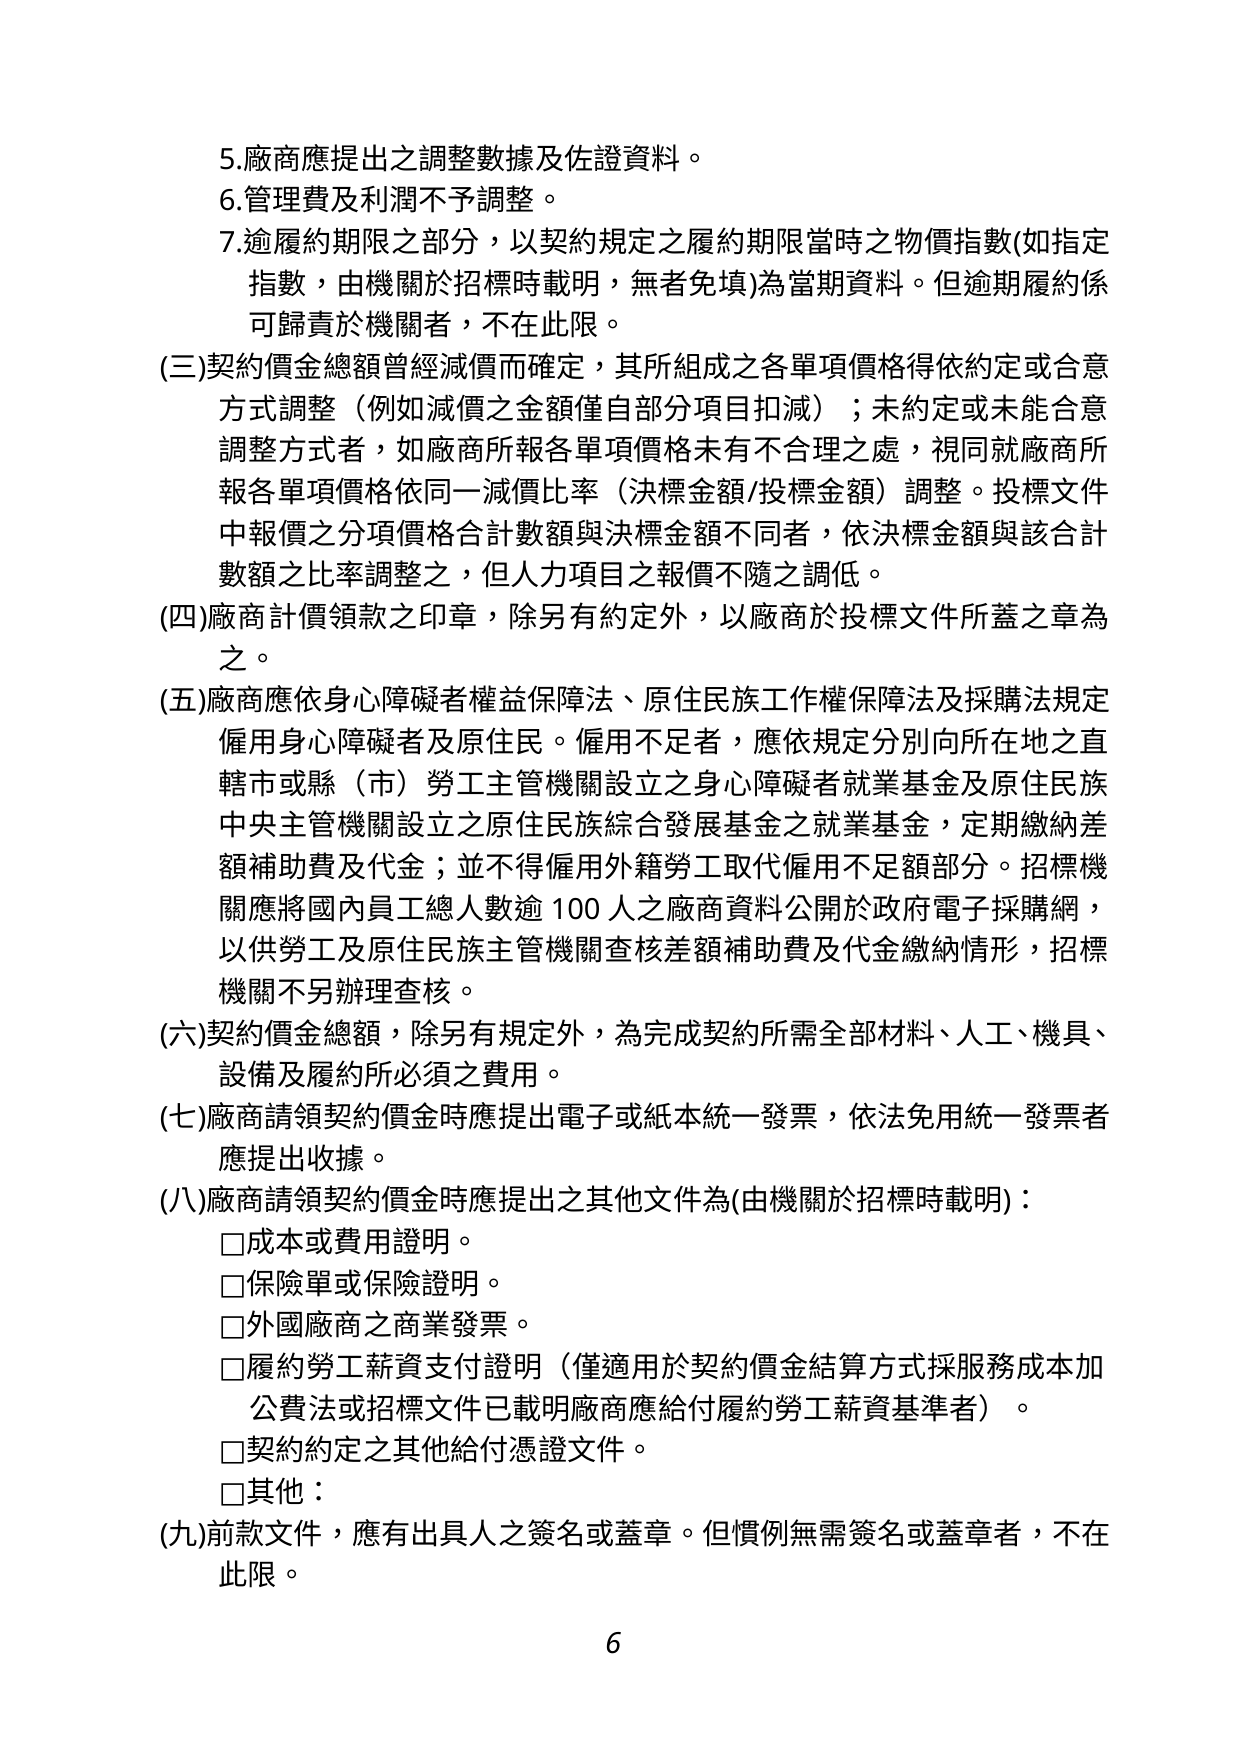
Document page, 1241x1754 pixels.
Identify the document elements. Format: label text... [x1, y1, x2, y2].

text 5.廠商應提出之調整數據及佐證資料。 [218, 136, 1110, 177]
text 6.管理費及利潤不予調整。 [218, 177, 1110, 219]
text □履約勞工薪資支付證明（僅適用於契約價金結算方式採服務成本加公費法或招標文件已載明廠商應給付履約勞工薪資基準者）。 [218, 1344, 1104, 1427]
text (三)契約價金總額曾經減價而確定，其所組成之各單項價格得依約定或合意方式調整（例如減價之金額僅自部分項目扣減）；未約定或未能合意調整方式者，如廠商所報各單項價格未有不合理之處，視同就廠商所報各單項價格依同一減價比率（決標金額/投標金額）調整。投標文件中報價之分項價格合計數額與決標金額不同者，依決標金額與該合計數額之比率調整之，但人力項目之報價不隨之調低。 [159, 344, 1110, 594]
text □契約約定之其他給付憑證文件。 [218, 1427, 1104, 1469]
text (九)前款文件，應有出具人之簽名或蓋章。但慣例無需簽名或蓋章者，不在此限。 [159, 1511, 1110, 1594]
text (五)廠商應依身心障礙者權益保障法、原住民族工作權保障法及採購法規定僱用身心障礙者及原住民。僱用不足者，應依規定分別向所在地之直轄市或縣（市）勞工主管機關設立之身心障礙者就業基金及原住民族中央主管機關設立之原住民族綜合發展基金之就業基金，定期繳納差額補助費及代金；並不得僱用外籍勞工取代僱用不足額部分。招標機關應將國內員工總人數逾100人之廠商資料公開於政府電子採購網，以供勞工及原住民族主管機關查核差額補助費及代金繳納情形，招標機關不另辦理查核。 [159, 677, 1110, 1011]
text (六)契約價金總額，除另有規定外，為完成契約所需全部材料、人工、機具、設備及履約所必須之費用。 [159, 1011, 1110, 1094]
text (四)廠商計價領款之印章，除另有約定外，以廠商於投標文件所蓋之章為之。 [159, 594, 1110, 677]
text 7.逾履約期限之部分，以契約規定之履約期限當時之物價指數(如指定指數，由機關於招標時載明，無者免填)為當期資料。但逾期履約係可歸責於機關者，不在此限。 [218, 219, 1110, 344]
text □保險單或保險證明。 [218, 1261, 1104, 1302]
text (七)廠商請領契約價金時應提出電子或紙本統一發票，依法免用統一發票者應提出收據。 [159, 1094, 1110, 1177]
text □成本或費用證明。 [218, 1219, 1104, 1261]
text □外國廠商之商業發票。 [218, 1302, 1104, 1344]
text (八)廠商請領契約價金時應提出之其他文件為(由機關於招標時載明)： [159, 1177, 1110, 1219]
text □其他： [218, 1469, 1104, 1511]
